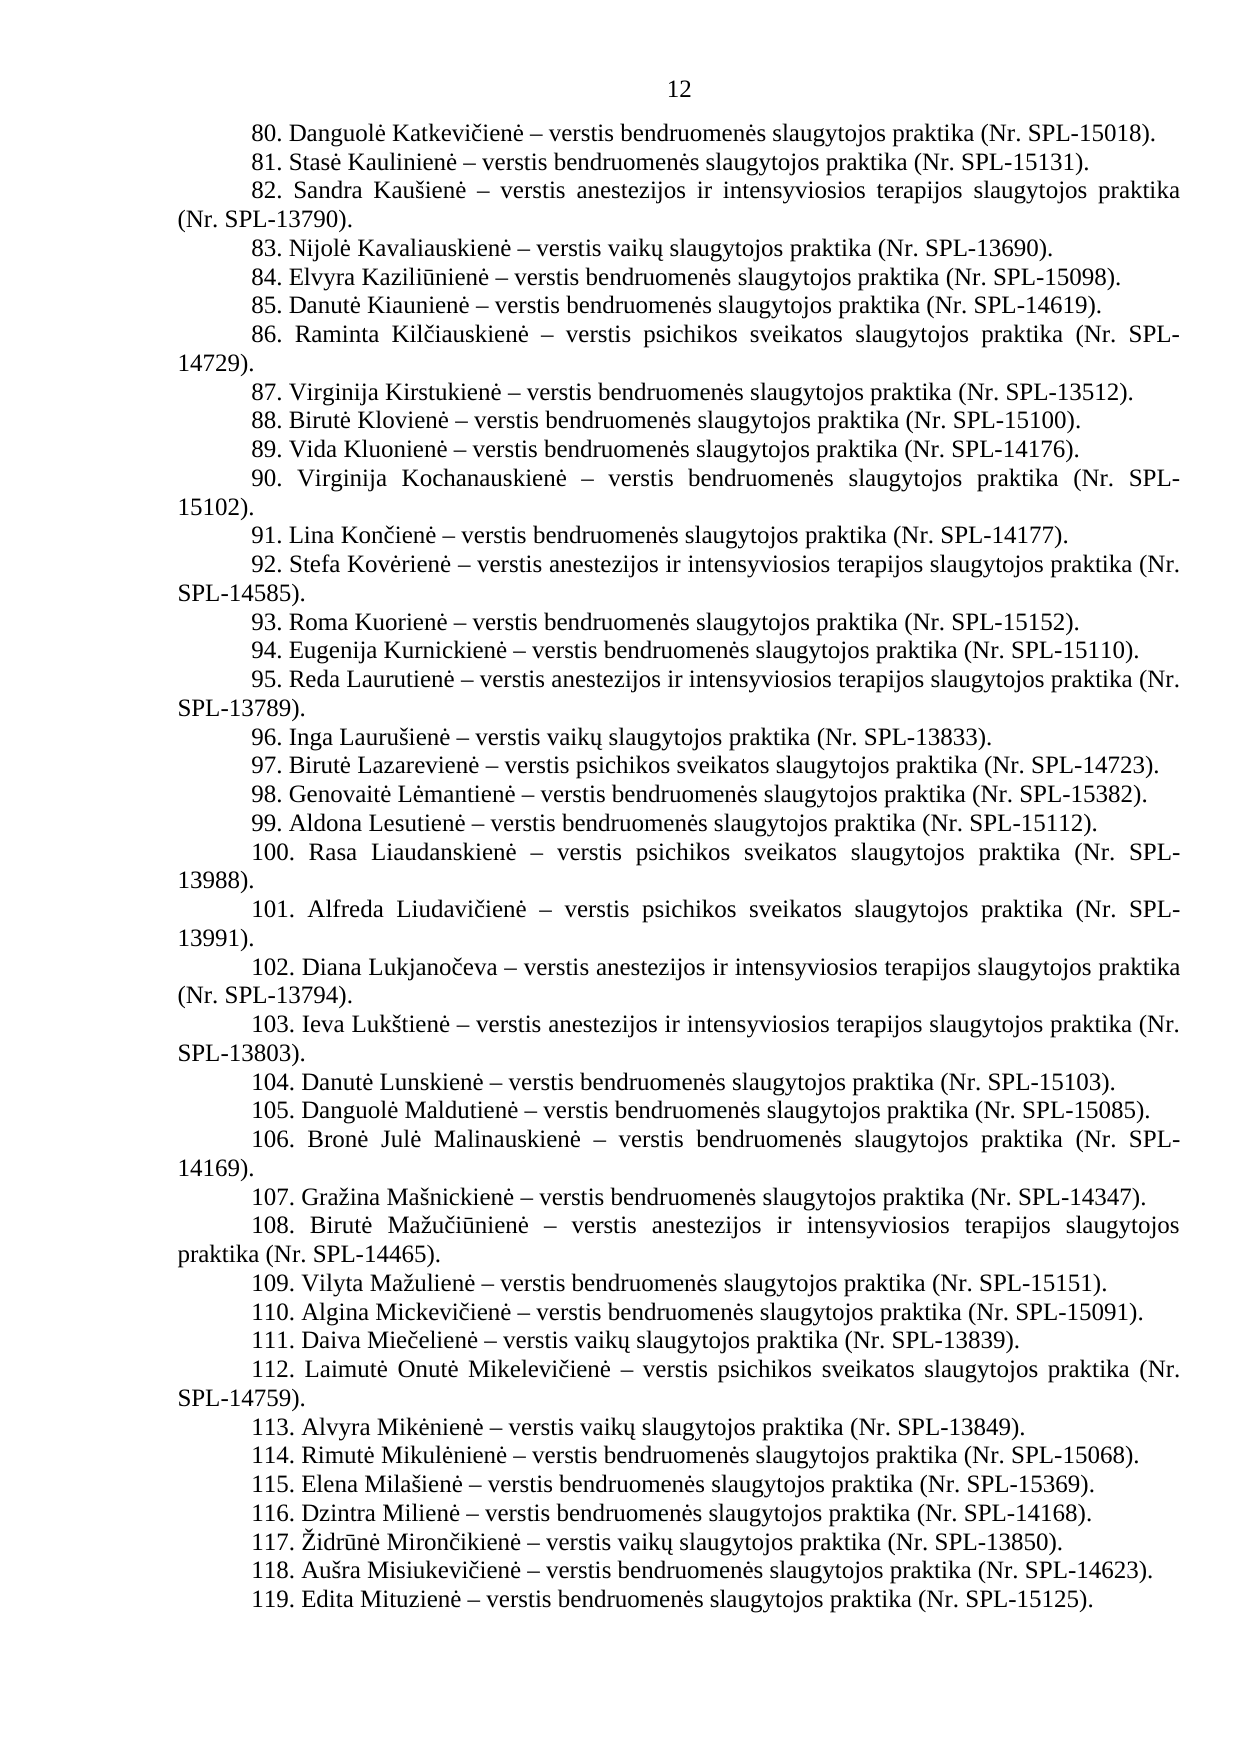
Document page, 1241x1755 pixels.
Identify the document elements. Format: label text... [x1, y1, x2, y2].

text 117. Židrūnė Mirončikienė – verstis vaikų slaugytojos praktika (Nr. SPL-13850). [177, 1527, 1181, 1556]
text 90. Virginija Kochanauskienė – verstis bendruomenės slaugytojos praktika (Nr. SPL-15102). [177, 463, 1181, 521]
text 109. Vilyta Mažulienė – verstis bendruomenės slaugytojos praktika (Nr. SPL-15151). [177, 1268, 1181, 1297]
text 104. Danutė Lunskienė – verstis bendruomenės slaugytojos praktika (Nr. SPL-15103). [177, 1067, 1181, 1096]
text 88. Birutė Klovienė – verstis bendruomenės slaugytojos praktika (Nr. SPL-15100). [177, 406, 1181, 434]
text 113. Alvyra Mikėnienė – verstis vaikų slaugytojos praktika (Nr. SPL-13849). [177, 1412, 1181, 1441]
text 100. Rasa Liaudanskienė – verstis psichikos sveikatos slaugytojos praktika (Nr. SPL-13988). [177, 837, 1181, 894]
text 93. Roma Kuorienė – verstis bendruomenės slaugytojos praktika (Nr. SPL-15152). [177, 607, 1181, 636]
text 101. Alfreda Liudavičienė – verstis psichikos sveikatos slaugytojos praktika (Nr. SPL-13991). [177, 894, 1181, 952]
text 95. Reda Laurutienė – verstis anestezijos ir intensyviosios terapijos slaugytojos praktika (Nr. SPL-13789). [177, 664, 1181, 722]
text 87. Virginija Kirstukienė – verstis bendruomenės slaugytojos praktika (Nr. SPL-13512). [177, 377, 1181, 406]
text 97. Birutė Lazarevienė – verstis psichikos sveikatos slaugytojos praktika (Nr. SPL-14723). [177, 751, 1181, 779]
text 89. Vida Kluonienė – verstis bendruomenės slaugytojos praktika (Nr. SPL-14176). [177, 434, 1181, 463]
text 102. Diana Lukjanočeva – verstis anestezijos ir intensyviosios terapijos slaugytojos praktika (Nr. SPL-13794). [177, 952, 1181, 1009]
text 84. Elvyra Kaziliūnienė – verstis bendruomenės slaugytojos praktika (Nr. SPL-15098). [177, 262, 1181, 291]
text 118. Aušra Misiukevičienė – verstis bendruomenės slaugytojos praktika (Nr. SPL-14623). [177, 1556, 1181, 1584]
text 110. Algina Mickevičienė – verstis bendruomenės slaugytojos praktika (Nr. SPL-15091). [177, 1297, 1181, 1326]
text 106. Bronė Julė Malinauskienė – verstis bendruomenės slaugytojos praktika (Nr. SPL-14169). [177, 1124, 1181, 1182]
text 111. Daiva Miečelienė – verstis vaikų slaugytojos praktika (Nr. SPL-13839). [177, 1326, 1181, 1354]
text 107. Gražina Mašnickienė – verstis bendruomenės slaugytojos praktika (Nr. SPL-14347). [177, 1182, 1181, 1211]
text 92. Stefa Kovėrienė – verstis anestezijos ir intensyviosios terapijos slaugytojos praktika (Nr. SPL-14585). [177, 549, 1181, 607]
text 99. Aldona Lesutienė – verstis bendruomenės slaugytojos praktika (Nr. SPL-15112). [177, 808, 1181, 837]
text 105. Danguolė Maldutienė – verstis bendruomenės slaugytojos praktika (Nr. SPL-15085). [177, 1096, 1181, 1124]
text 82. Sandra Kaušienė – verstis anestezijos ir intensyviosios terapijos slaugytojos praktika (Nr. SPL-13790). [177, 176, 1181, 233]
text 103. Ieva Lukštienė – verstis anestezijos ir intensyviosios terapijos slaugytojos praktika (Nr. SPL-13803). [177, 1009, 1181, 1067]
text 83. Nijolė Kavaliauskienė – verstis vaikų slaugytojos praktika (Nr. SPL-13690). [177, 233, 1181, 262]
text 98. Genovaitė Lėmantienė – verstis bendruomenės slaugytojos praktika (Nr. SPL-15382). [177, 779, 1181, 808]
text 81. Stasė Kaulinienė – verstis bendruomenės slaugytojos praktika (Nr. SPL-15131). [177, 147, 1181, 176]
text 80. Danguolė Katkevičienė – verstis bendruomenės slaugytojos praktika (Nr. SPL-15018). [177, 118, 1181, 147]
text 119. Edita Mituzienė – verstis bendruomenės slaugytojos praktika (Nr. SPL-15125). [177, 1584, 1181, 1613]
text 114. Rimutė Mikulėnienė – verstis bendruomenės slaugytojos praktika (Nr. SPL-15068). [177, 1441, 1181, 1469]
text 115. Elena Milašienė – verstis bendruomenės slaugytojos praktika (Nr. SPL-15369). [177, 1469, 1181, 1498]
text 85. Danutė Kiaunienė – verstis bendruomenės slaugytojos praktika (Nr. SPL-14619). [177, 291, 1181, 319]
text 91. Lina Končienė – verstis bendruomenės slaugytojos praktika (Nr. SPL-14177). [177, 521, 1181, 549]
text 112. Laimutė Onutė Mikelevičienė – verstis psichikos sveikatos slaugytojos praktika (Nr. SPL-14759). [177, 1354, 1181, 1412]
text 108. Birutė Mažučiūnienė – verstis anestezijos ir intensyviosios terapijos slaugytojos praktika (Nr. SPL-14465). [177, 1211, 1181, 1268]
text 86. Raminta Kilčiauskienė – verstis psichikos sveikatos slaugytojos praktika (Nr. SPL-14729). [177, 319, 1181, 377]
text 116. Dzintra Milienė – verstis bendruomenės slaugytojos praktika (Nr. SPL-14168). [177, 1498, 1181, 1527]
text 94. Eugenija Kurnickienė – verstis bendruomenės slaugytojos praktika (Nr. SPL-15110). [177, 636, 1181, 664]
text 96. Inga Laurušienė – verstis vaikų slaugytojos praktika (Nr. SPL-13833). [177, 722, 1181, 751]
